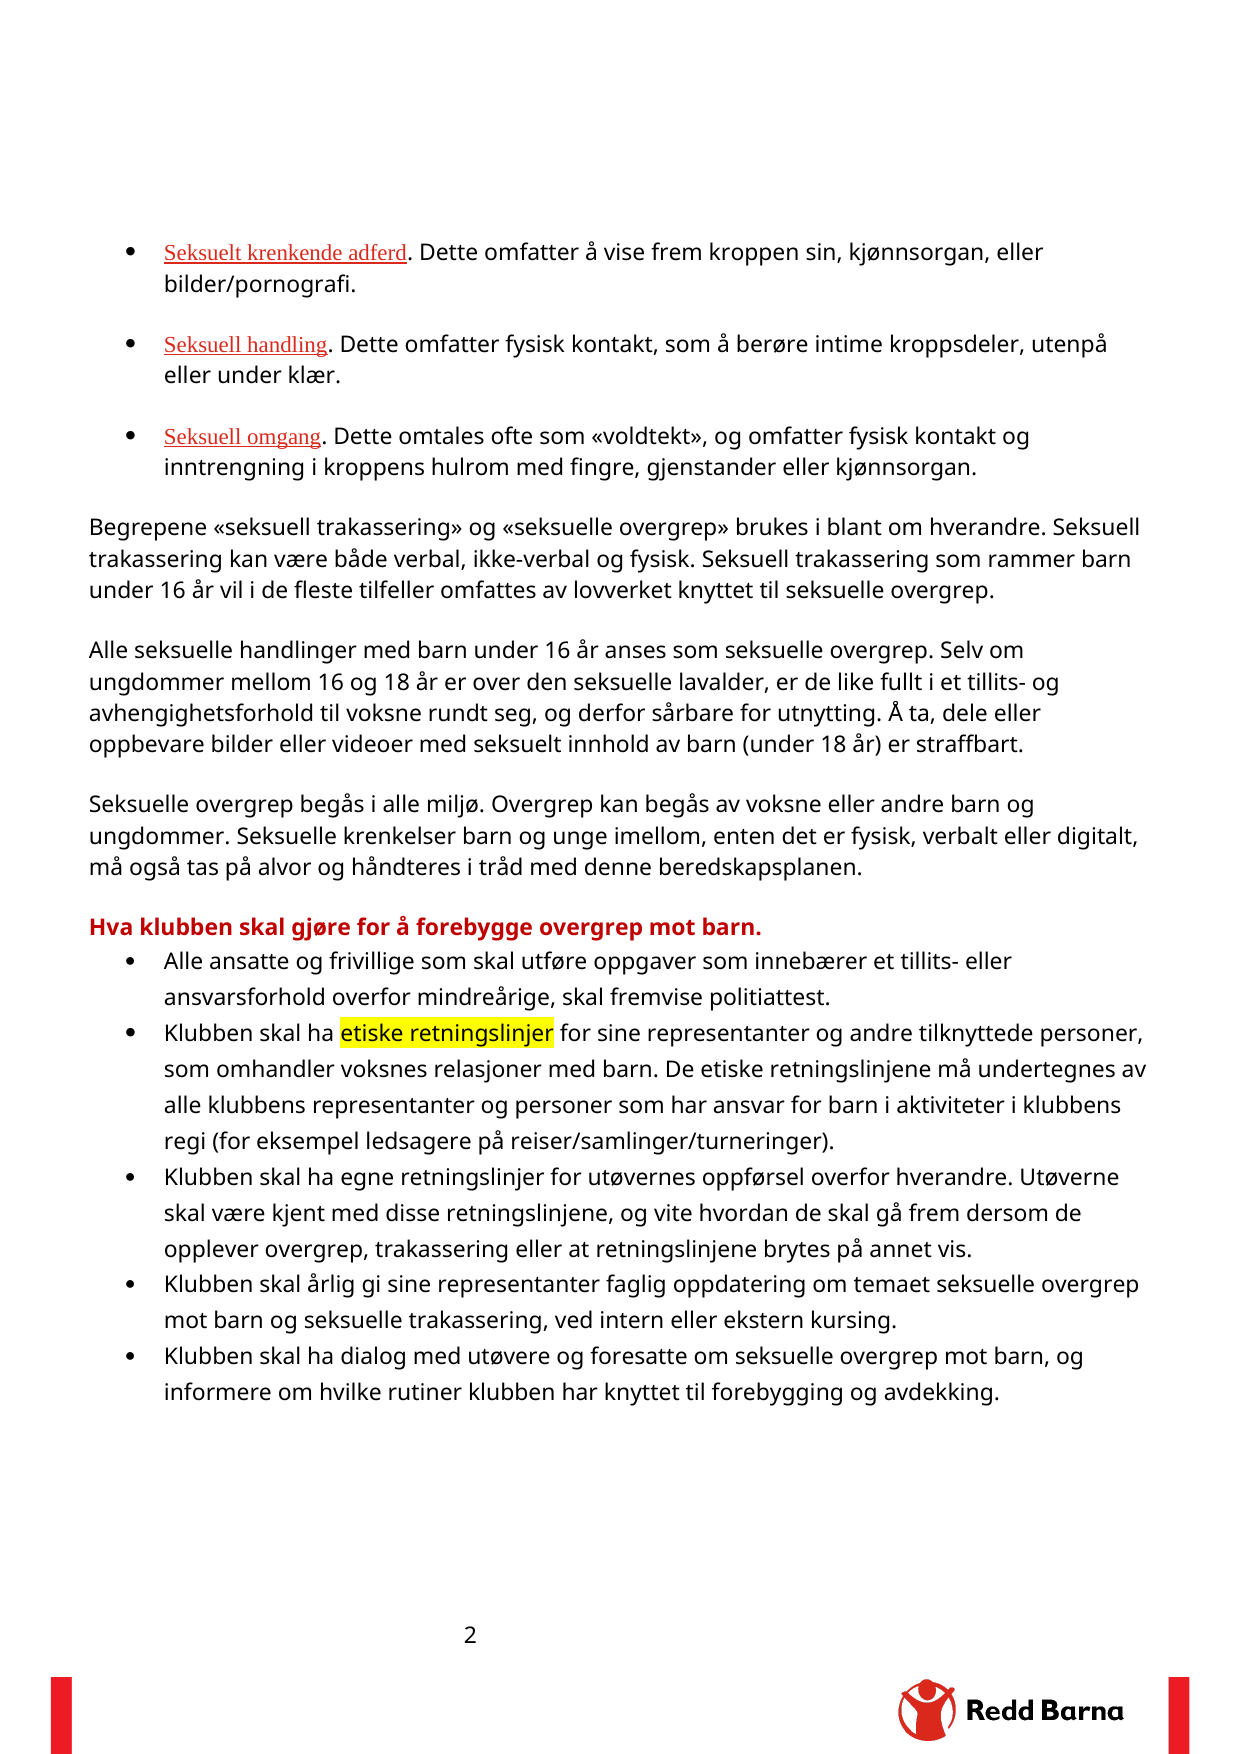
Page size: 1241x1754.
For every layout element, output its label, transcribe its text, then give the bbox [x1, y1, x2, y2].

subtitle Hva klubben skal gjøre for å forebygge overgrep mot barn. [89, 911, 1152, 942]
list Klubben skal ha dialog med utøvere og foresatte om seksuelle overgrep mot barn, og informere om hvilke rutiner klubben har knyttet til forebygging og avdekking. [126, 1340, 1152, 1407]
text Begrepene «seksuell trakassering» og «seksuelle overgrep» brukes i blant om hverandre. Seksuell trakassering kan være både verbal, ikke-verbal og fysisk. Seksuell trakassering som rammer barn under 16 år vil i de fleste tilfeller omfattes av lovverket knyttet til seksuelle overgrep. [89, 511, 1152, 605]
list Klubben skal ha etiske retningslinjer for sine representanter og andre tilknyttede personer, som omhandler voksnes relasjoner med barn. De etiske retningslinjene må undertegnes av alle klubbens representanter og personer som har ansvar for barn i aktiviteter i klubbens regi (for eksempel ledsagere på reiser/samlinger/turneringer). [126, 1017, 1152, 1156]
list Seksuell omgang. Dette omtales ofte som «voldtekt», og omfatter fysisk kontakt og inntrengning i kroppens hulrom med fingre, gjenstander eller kjønnsorgan. [126, 419, 1152, 482]
list Klubben skal årlig gi sine representanter faglig oppdatering om temaet seksuelle overgrep mot barn og seksuelle trakassering, ved intern eller ekstern kursing. [126, 1268, 1152, 1336]
list Klubben skal ha egne retningslinjer for utøvernes oppførsel overfor hverandre. Utøverne skal være kjent med disse retningslinjene, og vite hvordan de skal gå frem dersom de opplever overgrep, trakassering eller at retningslinjene brytes på annet vis. [126, 1161, 1152, 1264]
list Alle ansatte og frivillige som skal utføre oppgaver som innebærer et tillits- eller ansvarsforhold overfor mindreårige, skal fremvise politiattest. [126, 945, 1152, 1012]
picture [50, 1677, 1190, 1754]
text Alle seksuelle handlinger med barn under 16 år anses som seksuelle overgrep. Selv om ungdommer mellom 16 og 18 år er over den seksuelle lavalder, er de like fullt i et tillits- og avhengighetsforhold til voksne rundt seg, og derfor sårbare for utnytting. Å ta, dele eller oppbevare bilder eller videoer med seksuelt innhold av barn (under 18 år) er straffbart. [89, 634, 1152, 759]
text Seksuelle overgrep begås i alle miljø. Overgrep kan begås av voksne eller andre barn og ungdommer. Seksuelle krenkelser barn og unge imellom, enten det er fysisk, verbalt eller digitalt, må også tas på alvor og håndteres i tråd med denne beredskapsplanen. [89, 788, 1152, 882]
list Seksuelt krenkende adferd. Dette omfatter å vise frem kroppen sin, kjønnsorgan, eller bilder/pornografi. [126, 236, 1152, 299]
list Seksuell handling. Dette omfatter fysisk kontakt, som å berøre intime kroppsdeler, utenpå eller under klær. [126, 328, 1152, 390]
